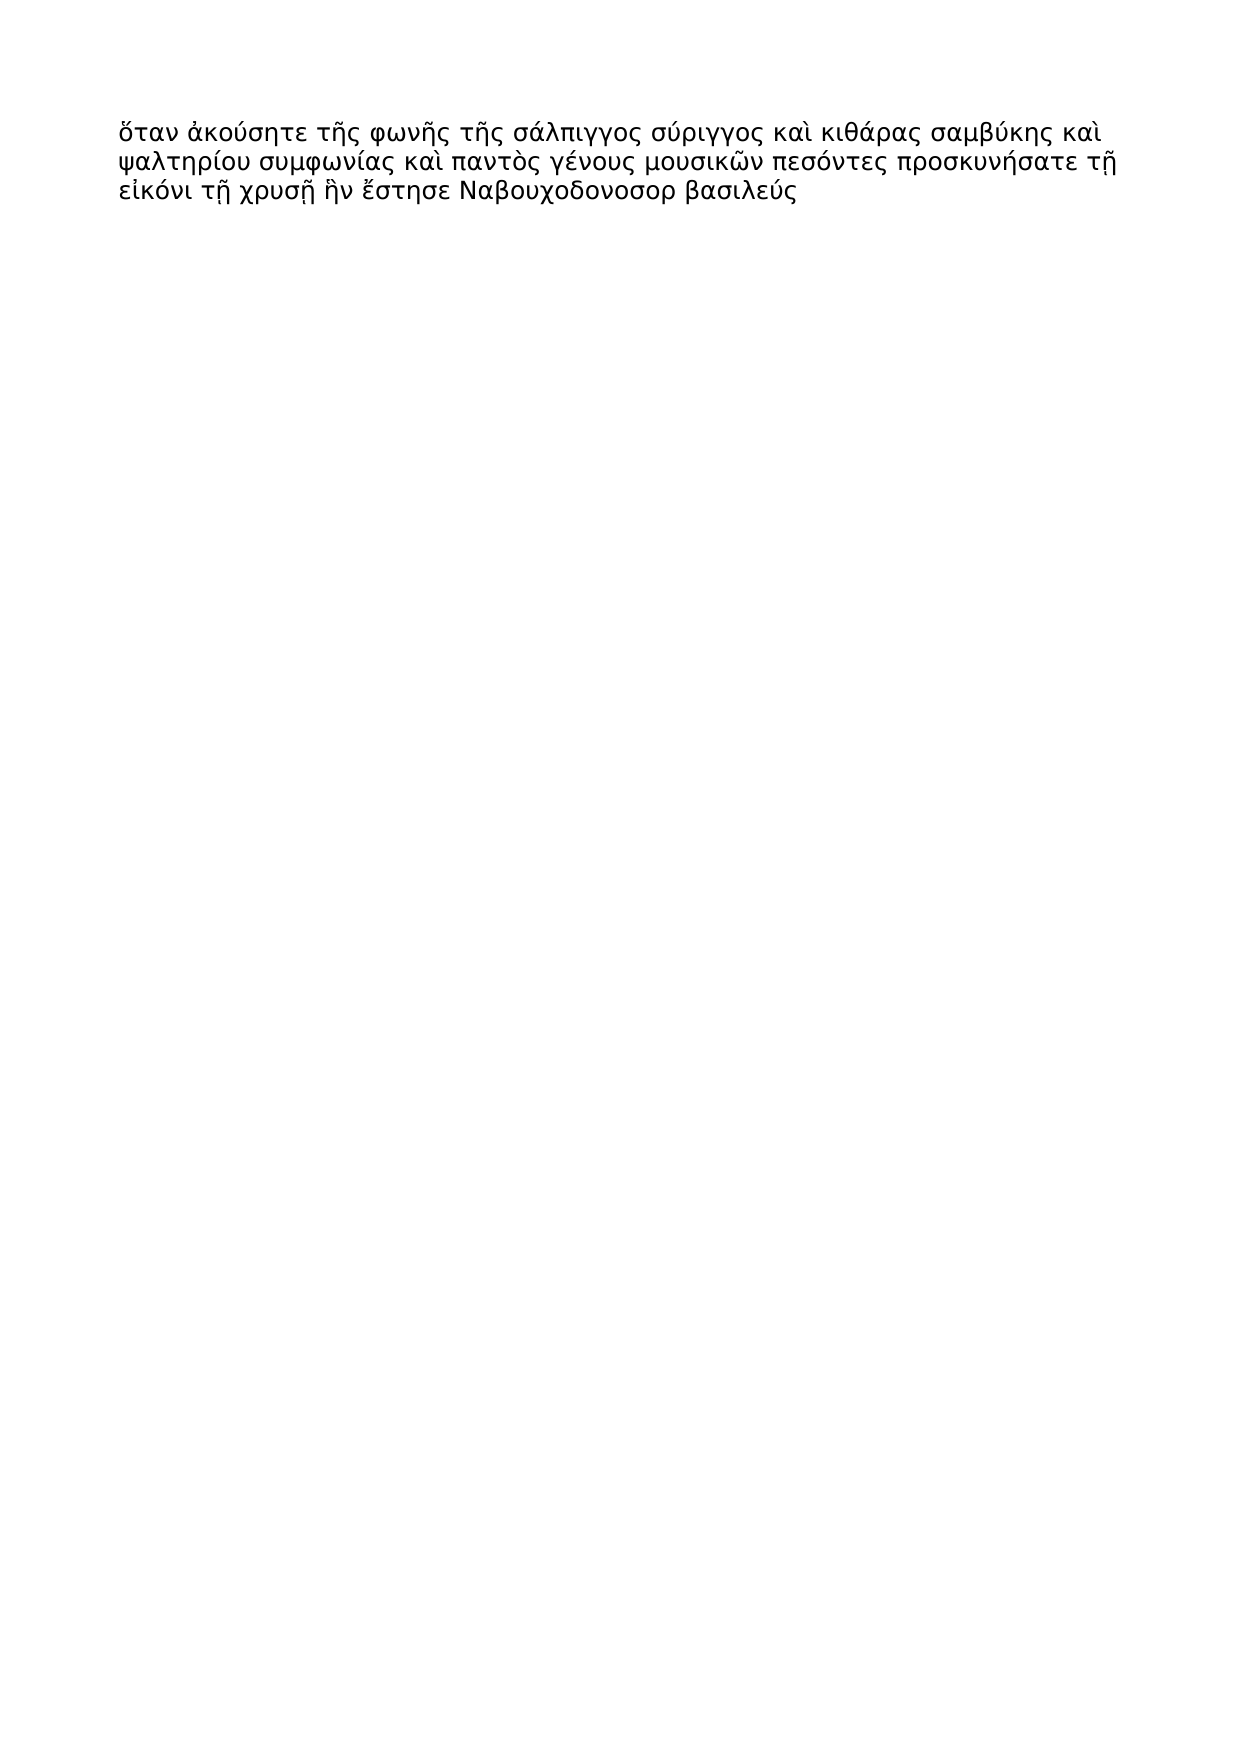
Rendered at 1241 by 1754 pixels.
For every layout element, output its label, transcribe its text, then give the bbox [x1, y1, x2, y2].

text ὅταν ἀκούσητε τῆς φωνῆς τῆς σάλπιγγος σύριγγος καὶ κιθάρας σαμβύκης καὶ ψαλτηρίου συμφωνίας καὶ παντὸς γένους μουσικῶν πεσόντες προσκυνήσατε τῇ εἰκόνι τῇ χρυσῇ ἣν ἔστησε Ναβουχοδονοσορ βασιλεύς [118, 118, 1122, 206]
